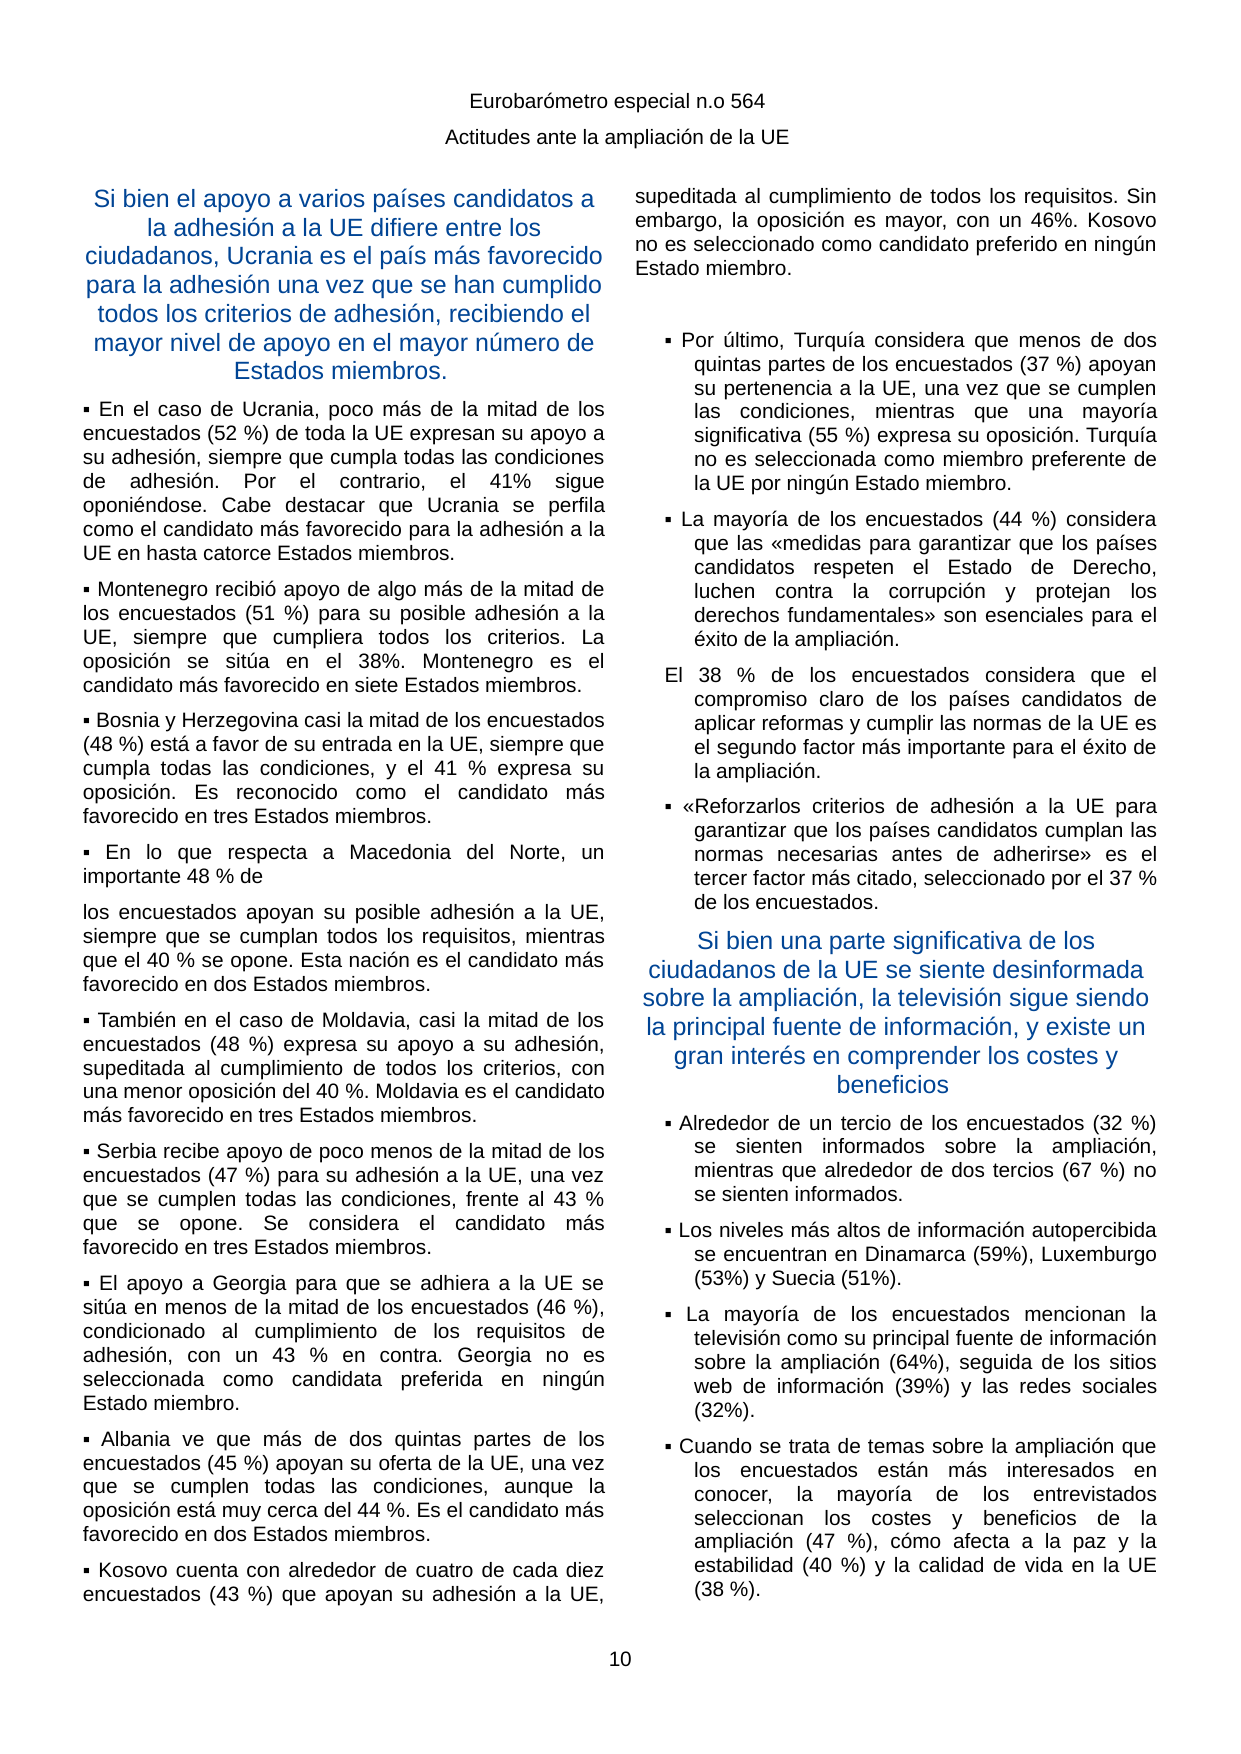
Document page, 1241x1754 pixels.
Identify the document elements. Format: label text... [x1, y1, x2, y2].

text ▪ El apoyo a Georgia para que se adhiera a la UE se sitúa en menos de la mitad de los encuestados (46 %), condicionado al cumplimiento de los requisitos de adhesión, con un 43 % en contra. Georgia no es seleccionada como candidata preferida en ningún Estado miembro. [83, 1271, 605, 1414]
text ▪ También en el caso de Moldavia, casi la mitad de los encuestados (48 %) expresa su apoyo a su adhesión, supeditada al cumplimiento de todos los criterios, con una menor oposición del 40 %. Moldavia es el candidato más favorecido en tres Estados miembros. [83, 1007, 605, 1127]
text Si bien el apoyo a varios países candidatos a la adhesión a la UE difiere entre los ciudadanos, Ucrania es el país más favorecido para la adhesión una vez que se han cumplido todos los criterios de adhesión, recibiendo el mayor nivel de apoyo en el mayor número de Estados miembros. [83, 184, 605, 385]
text ▪ Cuando se trata de temas sobre la ampliación que los encuestados están más interesados en conocer, la mayoría de los entrevistados seleccionan los costes y beneficios de la ampliación (47 %), cómo afecta a la paz y la estabilidad (40 %) y la calidad de vida en la UE (38 %). [664, 1433, 1157, 1601]
text ▪ Montenegro recibió apoyo de algo más de la mitad de los encuestados (51 %) para su posible adhesión a la UE, siempre que cumpliera todos los criterios. La oposición se sitúa en el 38%. Montenegro es el candidato más favorecido en siete Estados miembros. [83, 577, 605, 696]
text ▪ La mayoría de los encuestados (44 %) considera que las «medidas para garantizar que los países candidatos respeten el Estado de Derecho, luchen contra la corrupción y protejan los derechos fundamentales» son esenciales para el éxito de la ampliación. [664, 507, 1157, 651]
text ▪ La mayoría de los encuestados mencionan la televisión como su principal fuente de información sobre la ampliación (64%), seguida de los sitios web de información (39%) y las redes sociales (32%). [664, 1302, 1157, 1422]
text El 38 % de los encuestados considera que el compromiso claro de los países candidatos de aplicar reformas y cumplir las normas de la UE es el segundo factor más importante para el éxito de la ampliación. [664, 663, 1157, 782]
text ▪ En lo que respecta a Macedonia del Norte, un importante 48 % de [83, 840, 605, 888]
text ▪ Kosovo cuenta con alrededor de cuatro de cada diez encuestados (43 %) que apoyan su adhesión a la UE, [83, 1558, 605, 1606]
text ▪ Alrededor de un tercio de los encuestados (32 %) se sienten informados sobre la ampliación, mientras que alrededor de dos tercios (67 %) no se sienten informados. [664, 1110, 1157, 1206]
text ▪ En el caso de Ucrania, poco más de la mitad de los encuestados (52 %) de toda la UE expresan su apoyo a su adhesión, siempre que cumpla todas las condiciones de adhesión. Por el contrario, el 41% sigue oponiéndose. Cabe destacar que Ucrania se perfila como el candidato más favorecido para la adhesión a la UE en hasta catorce Estados miembros. [83, 397, 605, 565]
text los encuestados apoyan su posible adhesión a la UE, siempre que se cumplan todos los requisitos, mientras que el 40 % se opone. Esta nación es el candidato más favorecido en dos Estados miembros. [83, 900, 605, 996]
text supeditada al cumplimiento de todos los requisitos. Sin embargo, la oposición es mayor, con un 46%. Kosovo no es seleccionado como candidato preferido en ningún Estado miembro. [635, 184, 1157, 280]
text ▪ Serbia recibe apoyo de poco menos de la mitad de los encuestados (47 %) para su adhesión a la UE, una vez que se cumplen todas las condiciones, frente al 43 % que se opone. Se considera el candidato más favorecido en tres Estados miembros. [83, 1139, 605, 1259]
text ▪ «Reforzarlos criterios de adhesión a la UE para garantizar que los países candidatos cumplan las normas necesarias antes de adherirse» es el tercer factor más citado, seleccionado por el 37 % de los encuestados. [664, 794, 1157, 914]
text ▪ Albania ve que más de dos quintas partes de los encuestados (45 %) apoyan su oferta de la UE, una vez que se cumplen todas las condiciones, aunque la oposición está muy cerca del 44 %. Es el candidato más favorecido en dos Estados miembros. [83, 1426, 605, 1546]
text ▪ Por último, Turquía considera que menos de dos quintas partes de los encuestados (37 %) apoyan su pertenencia a la UE, una vez que se cumplen las condiciones, mientras que una mayoría significativa (55 %) expresa su oposición. Turquía no es seleccionada como miembro preferente de la UE por ningún Estado miembro. [664, 327, 1157, 495]
text Si bien una parte significativa de los ciudadanos de la UE se siente desinformada sobre la ampliación, la televisión sigue siendo la principal fuente de información, y existe un gran interés en comprender los costes y beneficios [635, 926, 1157, 1098]
text ▪ Bosnia y Herzegovina casi la mitad de los encuestados (48 %) está a favor de su entrada en la UE, siempre que cumpla todas las condiciones, y el 41 % expresa su oposición. Es reconocido como el candidato más favorecido en tres Estados miembros. [83, 708, 605, 828]
text ▪ Los niveles más altos de información autopercibida se encuentran en Dinamarca (59%), Luxemburgo (53%) y Suecia (51%). [664, 1218, 1157, 1290]
